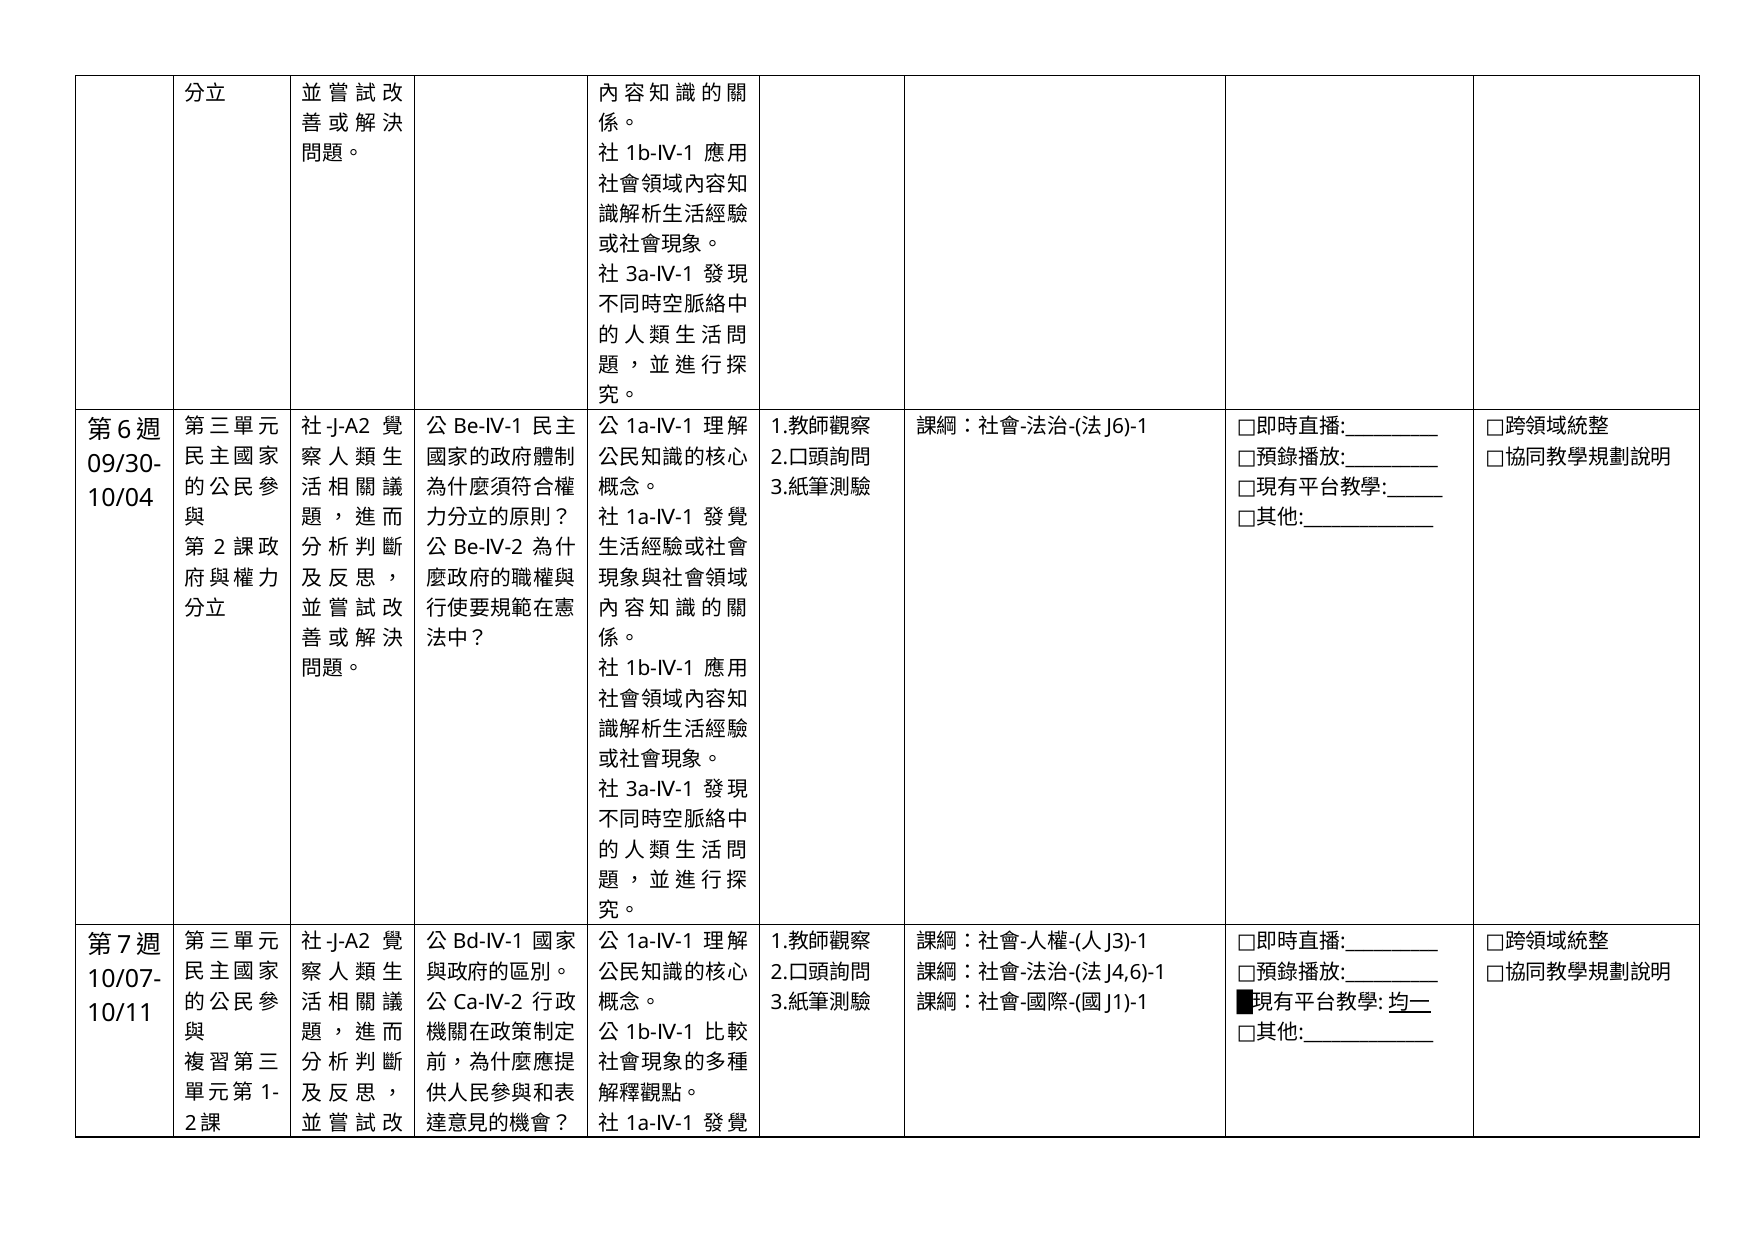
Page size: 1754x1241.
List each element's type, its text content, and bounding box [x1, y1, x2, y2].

table_cell 第三單元 民主國家的公民參與 複習第三單元第1-2課 [174, 925, 290, 1136]
table_cell [1226, 76, 1473, 408]
table_cell 社-J-A2 覺察人類生活相關議題，進而分析判斷及反思，並嘗試改善或解決問題。 [291, 410, 414, 923]
table_cell 公Be-Ⅳ-1 民主國家的政府體制為什麼須符合權力分立的原則？ 公Be-Ⅳ-2 為什麼政府的職權與行使要規範在憲法中？ [415, 410, 587, 923]
table_cell 課綱：社會-人權-(人J3)-1 課綱：社會-法治-(法J4,6)-1 課綱：社會-國際-(國J1)-1 [905, 925, 1225, 1136]
table_cell 內容知識的關係。 社1b-Ⅳ-1 應用社會領域內容知識解析生活經驗或社會現象。 社3a-Ⅳ-1 發現不同時空脈絡中的人類生活問題，並進行探究。 [588, 76, 759, 408]
table_cell 公1a-Ⅳ-1 理解公民知識的核心概念。 公1b-Ⅳ-1 比較社會現象的多種解釋觀點。 社1a-Ⅳ-1 發覺 [588, 925, 759, 1136]
table_cell □跨領域統整 □協同教學規劃說明 [1474, 410, 1699, 923]
table_cell [760, 76, 904, 408]
table_cell 公Bd-Ⅳ-1 國家與政府的區別。 公Ca-Ⅳ-2 行政機關在政策制定前，為什麼應提供人民參與和表達意見的機會？ [415, 925, 587, 1136]
table_cell [905, 76, 1225, 408]
table_cell 第6週 09/30-10/04 [76, 410, 173, 923]
table_cell 公1a-Ⅳ-1 理解公民知識的核心概念。 社1a-Ⅳ-1 發覺生活經驗或社會現象與社會領域內容知識的關係。 社1b-Ⅳ-1 應用社會領域內容知識解析生活經驗或社會現象。 社3a-Ⅳ-1 發現不同時空脈絡中的人類生活問題，並進行探究。 [588, 410, 759, 923]
table_cell 並嘗試改善或解決問題。 [291, 76, 414, 408]
table_cell 第7週 10/07-10/11 [76, 925, 173, 1136]
table_cell □即時直播:__________ □預錄播放:__________ □現有平台教學:______ □其他:______________ [1226, 410, 1473, 923]
table_cell [1474, 76, 1699, 408]
table_cell 1.教師觀察 2.口頭詢問 3.紙筆測驗 [760, 925, 904, 1136]
table_cell □即時直播:__________ □預錄播放:__________ █現有平台教學: 均一 □其他:______________ [1226, 925, 1473, 1136]
table_cell 分立 [174, 76, 290, 408]
table_cell □跨領域統整 □協同教學規劃說明 [1474, 925, 1699, 1136]
table_cell [415, 76, 587, 408]
table_cell 社-J-A2 覺察人類生活相關議題，進而分析判斷及反思，並嘗試改 [291, 925, 414, 1136]
table_cell 1.教師觀察 2.口頭詢問 3.紙筆測驗 [760, 410, 904, 923]
table_cell 第三單元 民主國家的公民參與 第2課政府與權力分立 [174, 410, 290, 923]
table_cell 課綱：社會-法治-(法J6)-1 [905, 410, 1225, 923]
table_cell [76, 76, 173, 408]
